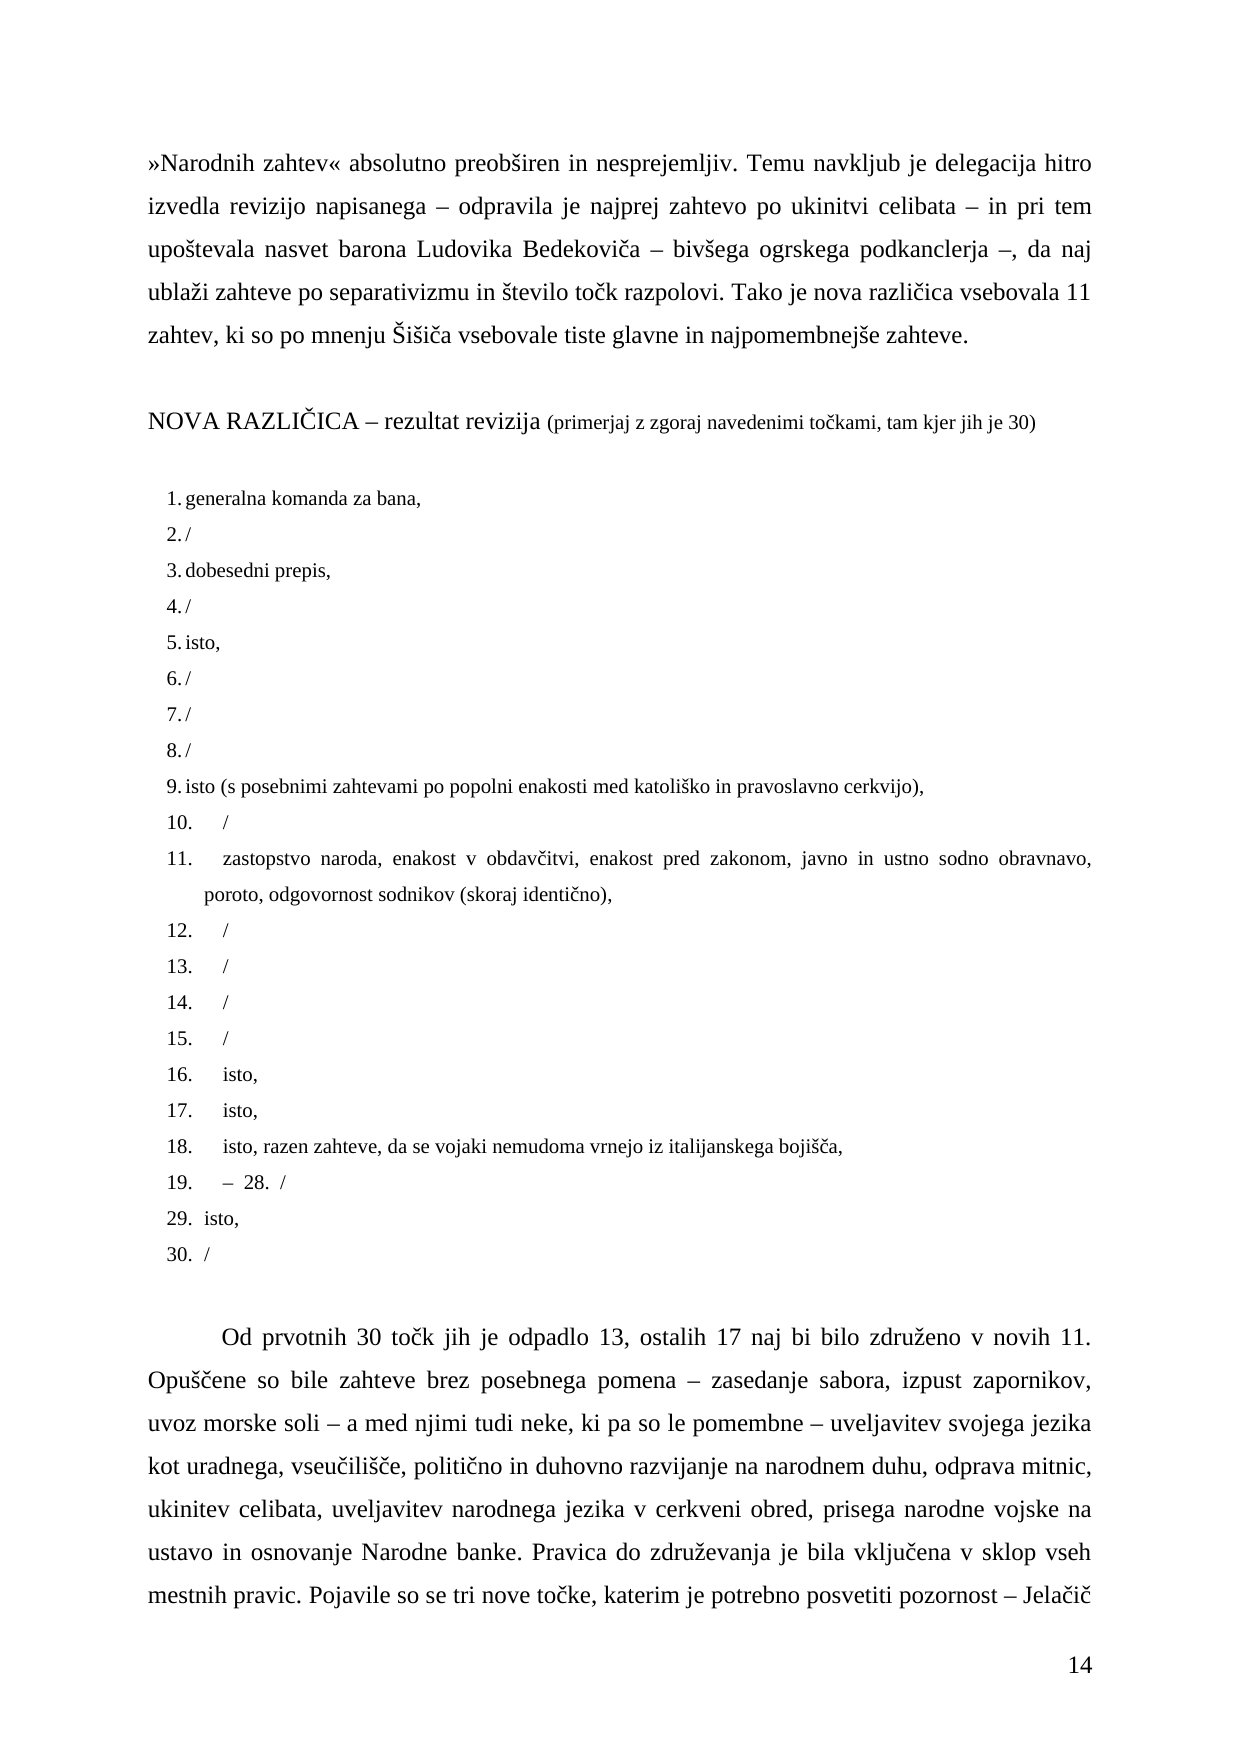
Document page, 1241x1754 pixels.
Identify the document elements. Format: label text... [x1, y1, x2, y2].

list / [166, 738, 1093, 762]
list generalna komanda za bana, [166, 486, 1093, 509]
text NOVA RAZLIČICA – rezultat revizija (primerjaj z zgoraj navedenimi točkami, tam kjer jih je 30) [148, 406, 1093, 435]
list / [166, 954, 1093, 978]
list isto (s posebnimi zahtevami po popolni enakosti med katoliško in pravoslavno cerkvijo), [166, 774, 1093, 798]
list / [166, 918, 1093, 942]
list – 28. / [166, 1170, 1093, 1194]
list / [166, 810, 1093, 834]
list / [166, 522, 1093, 546]
list isto, razen zahteve, da se vojaki nemudoma vrnejo iz italijanskega bojišča, [166, 1134, 1093, 1158]
text Od prvotnih 30 točk jih je odpadlo 13, ostalih 17 naj bi bilo združeno v novih 11. Opuščene so bile zahteve brez posebnega pomena – zasedanje sabora, izpust zapornikov, uvoz morske soli – a med njimi tudi neke, ki pa so le pomembne – uveljavitev svojega jezika kot uradnega, vseučilišče, politično in duhovno razvijanje na narodnem duhu, odprava mitnic, ukinitev celibata, uveljavitev narodnega jezika v cerkveni obred, prisega narodne vojske na ustavo in osnovanje Narodne banke. Pravica do združevanja je bila vključena v sklop vseh mestnih pravic. Pojavile so se tri nove točke, katerim je potrebno posvetiti pozornost – Jelačič [148, 1322, 1093, 1609]
list / [166, 666, 1093, 690]
list / [166, 1242, 1093, 1266]
text »Narodnih zahtev« absolutno preobširen in nesprejemljiv. Temu navkljub je delegacija hitro izvedla revizijo napisanega – odpravila je najprej zahtevo po ukinitvi celibata – in pri tem upoštevala nasvet barona Ludovika Bedekoviča – bivšega ogrskega podkanclerja –, da naj ublaži zahteve po separativizmu in število točk razpolovi. Tako je nova različica vsebovala 11 zahtev, ki so po mnenju Šišiča vsebovale tiste glavne in najpomembnejše zahteve. [148, 148, 1093, 349]
list / [166, 1026, 1093, 1050]
list isto, [166, 1206, 1093, 1230]
list isto, [166, 1098, 1093, 1122]
list / [166, 990, 1093, 1014]
list isto, [166, 630, 1093, 654]
list isto, [166, 1062, 1093, 1086]
list zastopstvo naroda, enakost v obdavčitvi, enakost pred zakonom, javno in ustno sodno obravnavo, poroto, odgovornost sodnikov (skoraj identično), [166, 846, 1093, 906]
list / [166, 594, 1093, 618]
list / [166, 702, 1093, 726]
list dobesedni prepis, [166, 558, 1093, 582]
